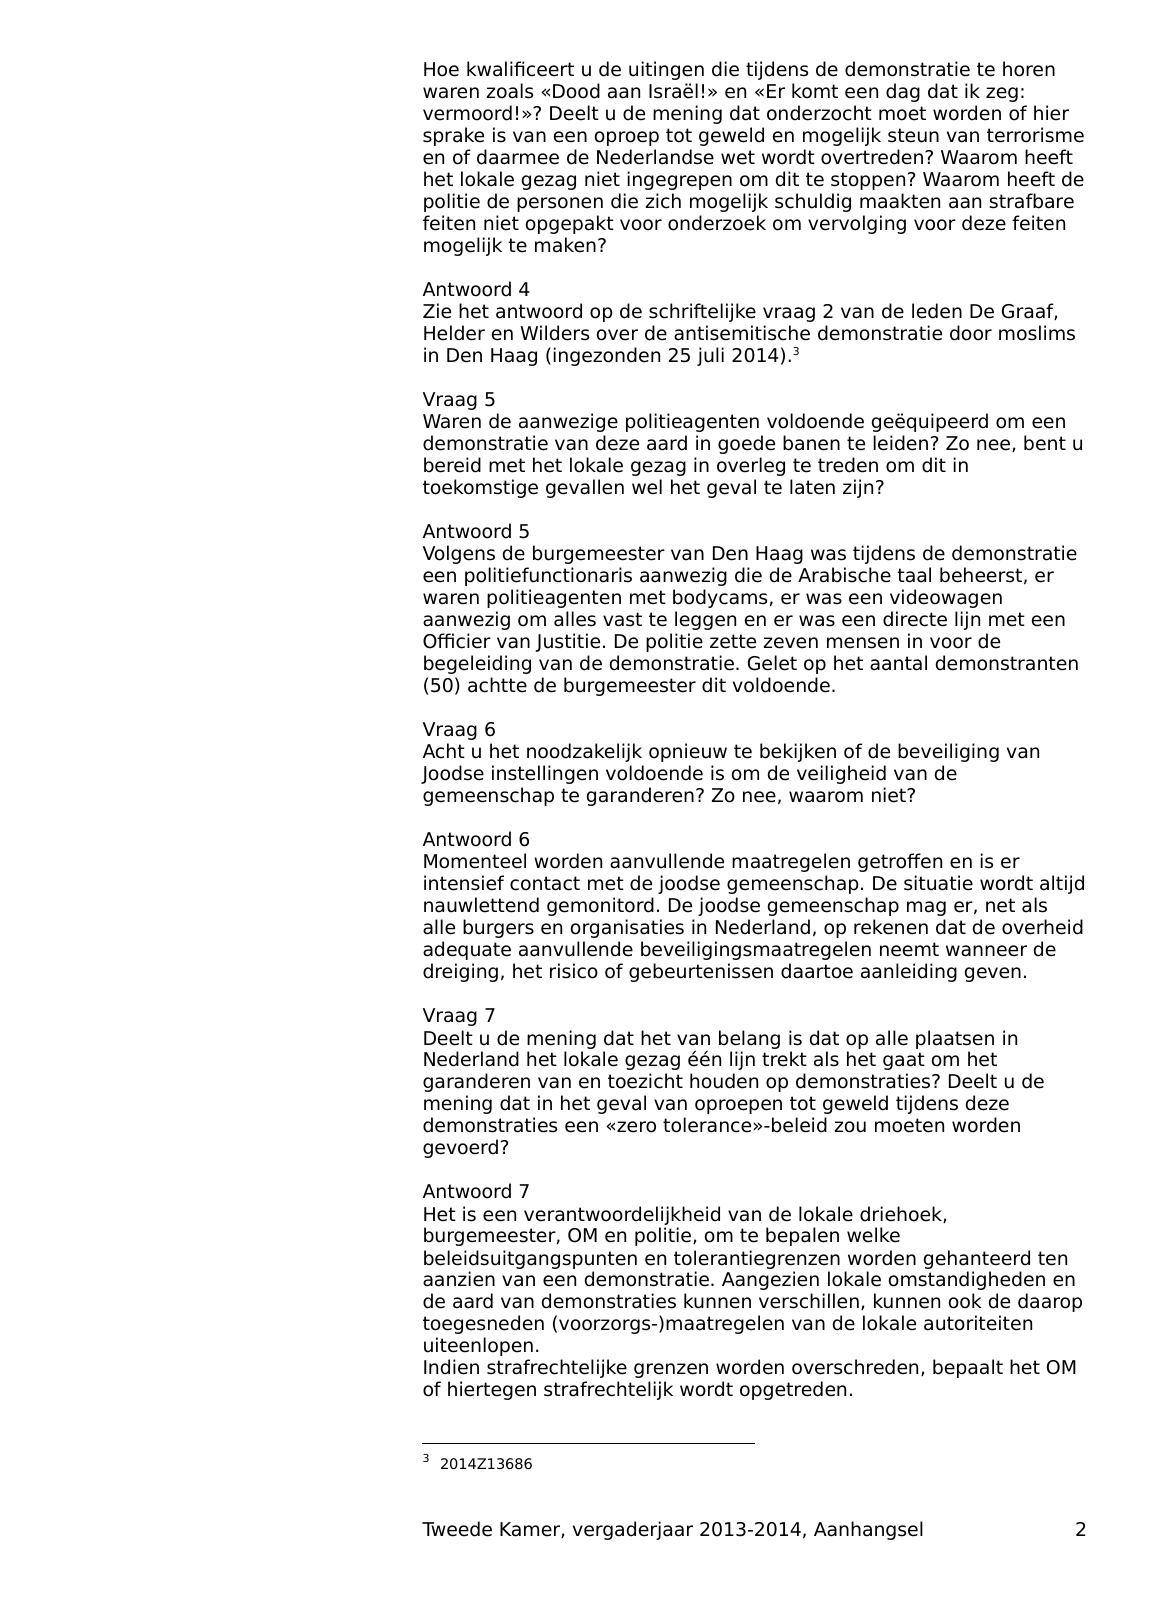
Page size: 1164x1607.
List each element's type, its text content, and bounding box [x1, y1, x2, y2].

text Antwoord 7 [422, 1181, 1087, 1203]
text Zie het antwoord op de schriftelijke vraag 2 van de leden De Graaf, Helder en Wilders over de antisemitische demonstratie door moslims in Den Haag (ingezonden 25 juli 2014). [422, 301, 1087, 367]
text Volgens de burgemeester van Den Haag was tijdens de demonstratie een politiefunctionaris aanwezig die de Arabische taal beheerst, er waren politieagenten met bodycams, er was een videowagen aanwezig om alles vast te leggen en er was een directe lijn met een Officier van Justitie. De politie zette zeven mensen in voor de begeleiding van de demonstratie. Gelet op het aantal demonstranten (50) achtte de burgemeester dit voldoende. [422, 543, 1087, 697]
text Indien strafrechtelijke grenzen worden overschreden, bepaalt het OM of hiertegen strafrechtelijk wordt opgetreden. [422, 1357, 1087, 1401]
text Antwoord 4 [422, 279, 1087, 301]
text Acht u het noodzakelijk opnieuw te bekijken of de beveiliging van Joodse instellingen voldoende is om de veiligheid van de gemeenschap te garanderen? Zo nee, waarom niet? [422, 741, 1087, 807]
text Antwoord 6 [422, 829, 1087, 851]
text Het is een verantwoordelijkheid van de lokale driehoek, burgemeester, OM en politie, om te bepalen welke beleidsuitgangspunten en tolerantiegrenzen worden gehanteerd ten aanzien van een demonstratie. Aangezien lokale omstandigheden en de aard van demonstraties kunnen verschillen, kunnen ook de daarop toegesneden (voorzorgs-)maatregelen van de lokale autoriteiten uiteenlopen. [422, 1203, 1087, 1357]
text 2014Z13686 [422, 1452, 1087, 1474]
text Hoe kwalificeert u de uitingen die tijdens de demonstratie te horen waren zoals «Dood aan Israël!» en «Er komt een dag dat ik zeg: vermoord!»? Deelt u de mening dat onderzocht moet worden of hier sprake is van een oproep tot geweld en mogelijk steun van terrorisme en of daarmee de Nederlandse wet wordt overtreden? Waarom heeft het lokale gezag niet ingegrepen om dit te stoppen? Waarom heeft de politie de personen die zich mogelijk schuldig maakten aan strafbare feiten niet opgepakt voor onderzoek om vervolging voor deze feiten mogelijk te maken? [422, 59, 1087, 257]
text Vraag 5 [422, 389, 1087, 411]
text Momenteel worden aanvullende maatregelen getroffen en is er intensief contact met de joodse gemeenschap. De situatie wordt altijd nauwlettend gemonitord. De joodse gemeenschap mag er, net als alle burgers en organisaties in Nederland, op rekenen dat de overheid adequate aanvullende beveiligingsmaatregelen neemt wanneer de dreiging, het risico of gebeurtenissen daartoe aanleiding geven. [422, 851, 1087, 983]
text Vraag 7 [422, 1005, 1087, 1027]
text Vraag 6 [422, 719, 1087, 741]
text Deelt u de mening dat het van belang is dat op alle plaatsen in Nederland het lokale gezag één lijn trekt als het gaat om het garanderen van en toezicht houden op demonstraties? Deelt u de mening dat in het geval van oproepen tot geweld tijdens deze demonstraties een «zero tolerance»-beleid zou moeten worden gevoerd? [422, 1027, 1087, 1159]
text Antwoord 5 [422, 521, 1087, 543]
text Waren de aanwezige politieagenten voldoende geëquipeerd om een demonstratie van deze aard in goede banen te leiden? Zo nee, bent u bereid met het lokale gezag in overleg te treden om dit in toekomstige gevallen wel het geval te laten zijn? [422, 411, 1087, 499]
